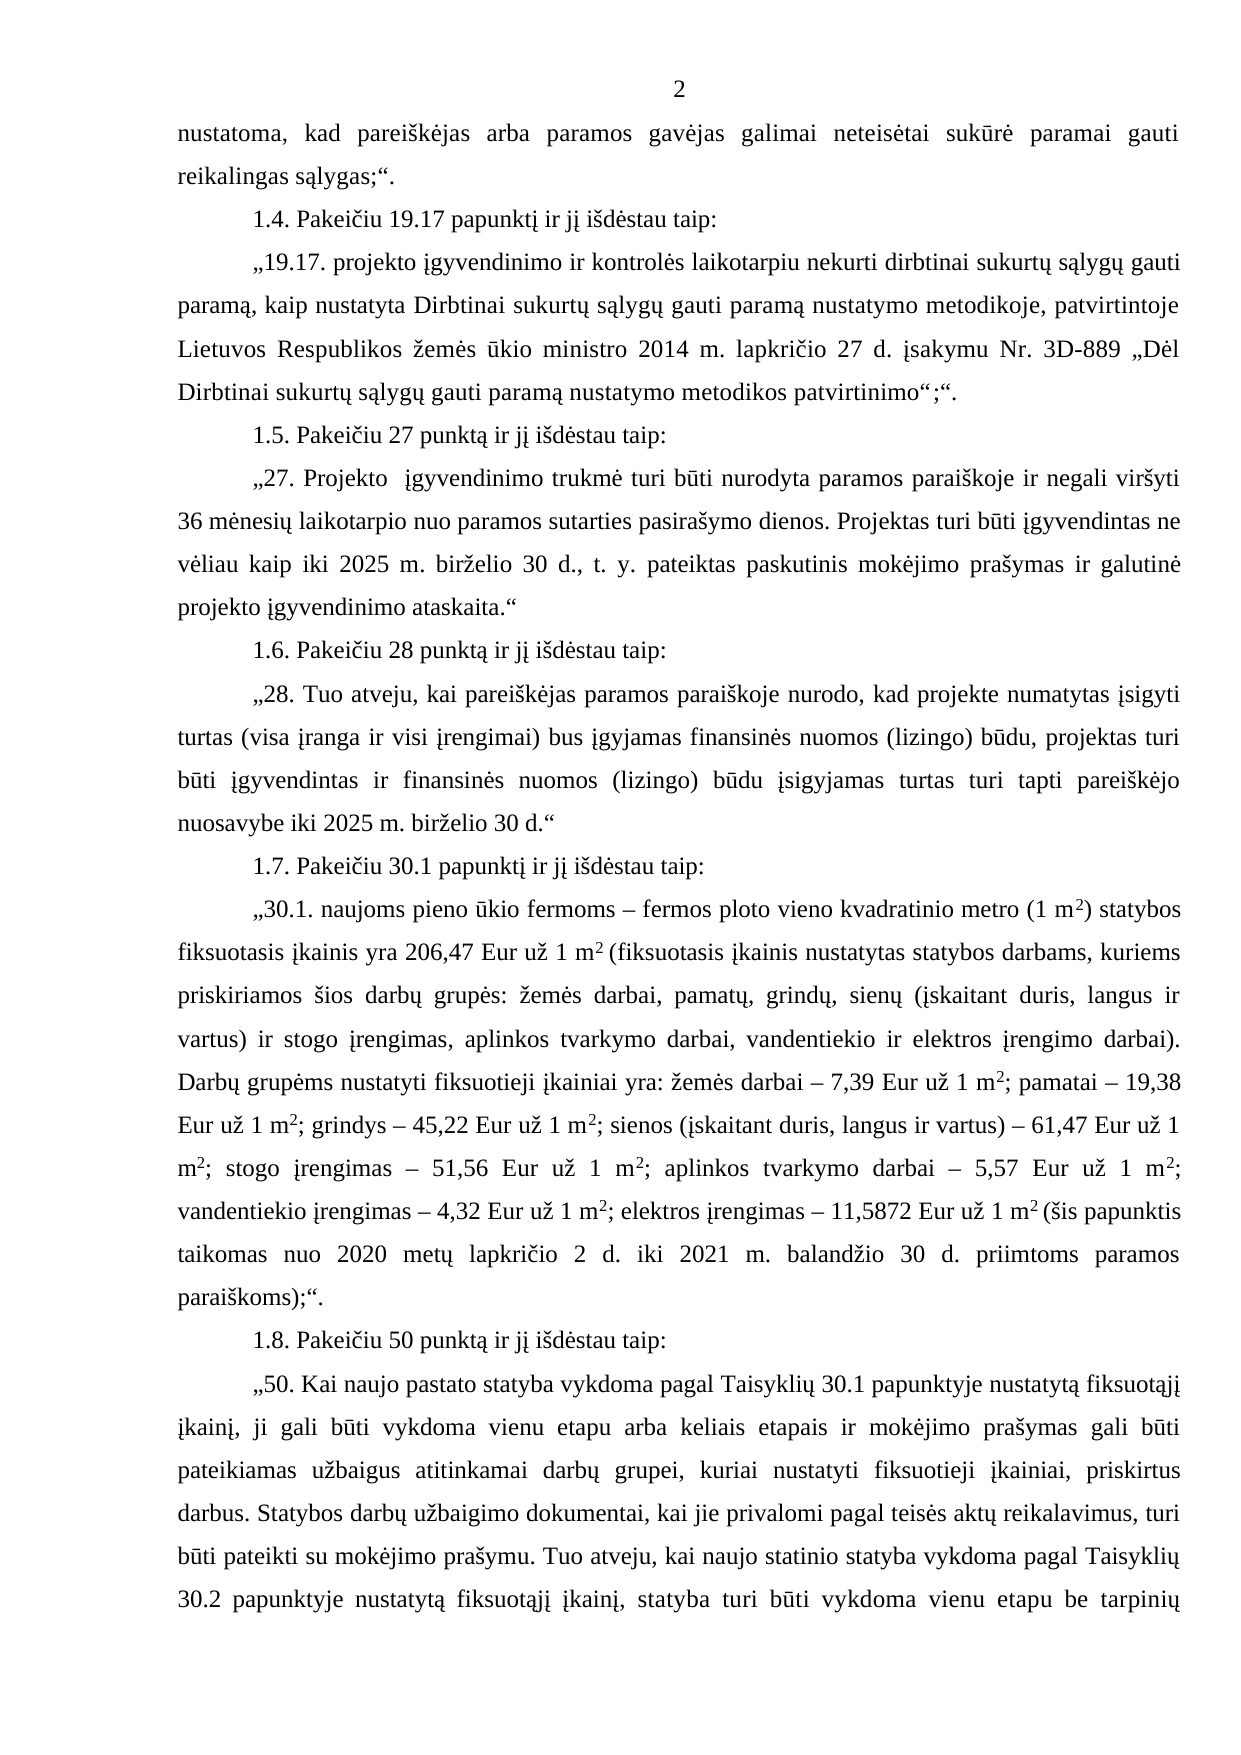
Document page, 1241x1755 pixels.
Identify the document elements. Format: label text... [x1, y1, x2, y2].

text 1.5. Pakeičiu 27 punktą ir jį išdėstau taip: [177, 420, 1181, 449]
text 1.7. Pakeičiu 30.1 papunktį ir jį išdėstau taip: [177, 851, 1181, 880]
text 1.4. Pakeičiu 19.17 papunktį ir jį išdėstau taip: [177, 204, 1181, 233]
text „30.1. naujoms pieno ūkio fermoms – fermos ploto vieno kvadratinio metro (1 m2) statybos fiksuotasis įkainis yra 206,47 Eur už 1 m2 (fiksuotasis įkainis nustatytas statybos darbams, kuriems priskiriamos šios darbų grupės: žemės darbai, pamatų, grindų, sienų (įskaitant duris, langus ir vartus) ir stogo įrengimas, aplinkos tvarkymo darbai, vandentiekio ir elektros įrengimo darbai). Darbų grupėms nustatyti fiksuotieji įkainiai yra: žemės darbai – 7,39 Eur už 1 m2; pamatai – 19,38 Eur už 1 m2; grindys – 45,22 Eur už 1 m2; sienos (įskaitant duris, langus ir vartus) – 61,47 Eur už 1 m2; stogo įrengimas – 51,56 Eur už 1 m2; aplinkos tvarkymo darbai – 5,57 Eur už 1 m2; vandentiekio įrengimas – 4,32 Eur už 1 m2; elektros įrengimas – 11,5872 Eur už 1 m2 (šis papunktis taikomas nuo 2020 metų lapkričio 2 d. iki 2021 m. balandžio 30 d. priimtoms paramos paraiškoms);“. [177, 894, 1181, 1311]
text 1.6. Pakeičiu 28 punktą ir jį išdėstau taip: [177, 636, 1181, 664]
text nustatoma, kad pareiškėjas arba paramos gavėjas galimai neteisėtai sukūrė paramai gauti reikalingas sąlygas;“. [177, 118, 1181, 190]
text „27. Projekto įgyvendinimo trukmė turi būti nurodyta paramos paraiškoje ir negali viršyti 36 mėnesių laikotarpio nuo paramos sutarties pasirašymo dienos. Projektas turi būti įgyvendintas ne vėliau kaip iki 2025 m. birželio 30 d., t. y. pateiktas paskutinis mokėjimo prašymas ir galutinė projekto įgyvendinimo ataskaita.“ [177, 463, 1181, 621]
text „19.17. projekto įgyvendinimo ir kontrolės laikotarpiu nekurti dirbtinai sukurtų sąlygų gauti paramą, kaip nustatyta Dirbtinai sukurtų sąlygų gauti paramą nustatymo metodikoje, patvirtintoje Lietuvos Respublikos žemės ūkio ministro 2014 m. lapkričio 27 d. įsakymu Nr. 3D-889 „Dėl Dirbtinai sukurtų sąlygų gauti paramą nustatymo metodikos patvirtinimo“;“. [177, 247, 1181, 406]
text „50. Kai naujo pastato statyba vykdoma pagal Taisyklių 30.1 papunktyje nustatytą fiksuotąjį įkainį, ji gali būti vykdoma vienu etapu arba keliais etapais ir mokėjimo prašymas gali būti pateikiamas užbaigus atitinkamai darbų grupei, kuriai nustatyti fiksuotieji įkainiai, priskirtus darbus. Statybos darbų užbaigimo dokumentai, kai jie privalomi pagal teisės aktų reikalavimus, turi būti pateikti su mokėjimo prašymu. Tuo atveju, kai naujo statinio statyba vykdoma pagal Taisyklių 30.2 papunktyje nustatytą fiksuotąjį įkainį, statyba turi būti vykdoma vienu etapu be tarpinių [177, 1369, 1181, 1613]
text „28. Tuo atveju, kai pareiškėjas paramos paraiškoje nurodo, kad projekte numatytas įsigyti turtas (visa įranga ir visi įrengimai) bus įgyjamas finansinės nuomos (lizingo) būdu, projektas turi būti įgyvendintas ir finansinės nuomos (lizingo) būdu įsigyjamas turtas turi tapti pareiškėjo nuosavybe iki 2025 m. birželio 30 d.“ [177, 679, 1181, 837]
text 1.8. Pakeičiu 50 punktą ir jį išdėstau taip: [177, 1326, 1181, 1354]
